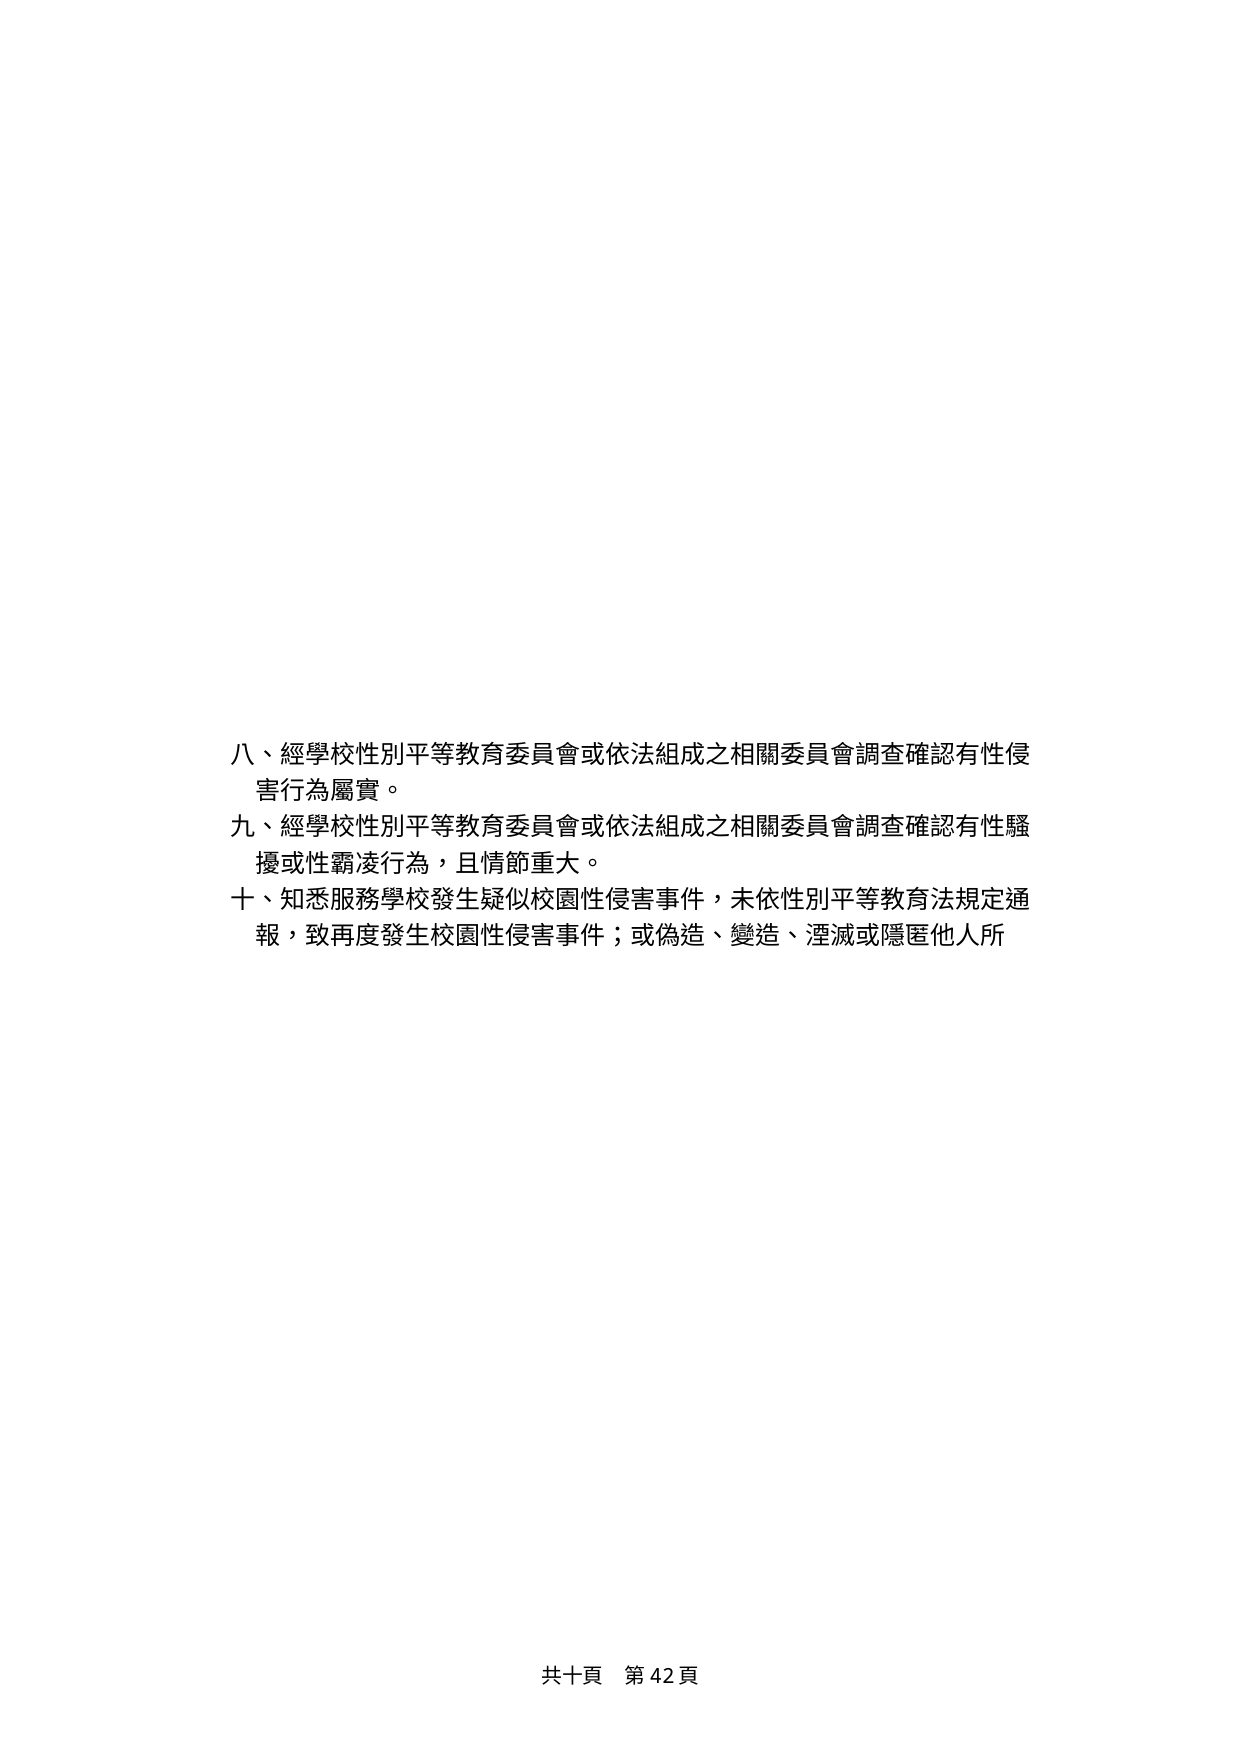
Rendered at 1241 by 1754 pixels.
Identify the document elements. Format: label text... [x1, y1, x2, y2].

text 報，致再度發生校園性侵害事件；或偽造、變造、湮滅或隱匿他人所 [118, 916, 1122, 952]
text 害行為屬實。 [118, 771, 1122, 807]
text 十、知悉服務學校發生疑似校園性侵害事件，未依性別平等教育法規定通 [118, 879, 1122, 916]
text 八、經學校性別平等教育委員會或依法組成之相關委員會調查確認有性侵 [118, 734, 1122, 771]
text 擾或性霸凌行為，且情節重大。 [118, 843, 1122, 879]
text 九、經學校性別平等教育委員會或依法組成之相關委員會調查確認有性騷 [118, 807, 1122, 843]
